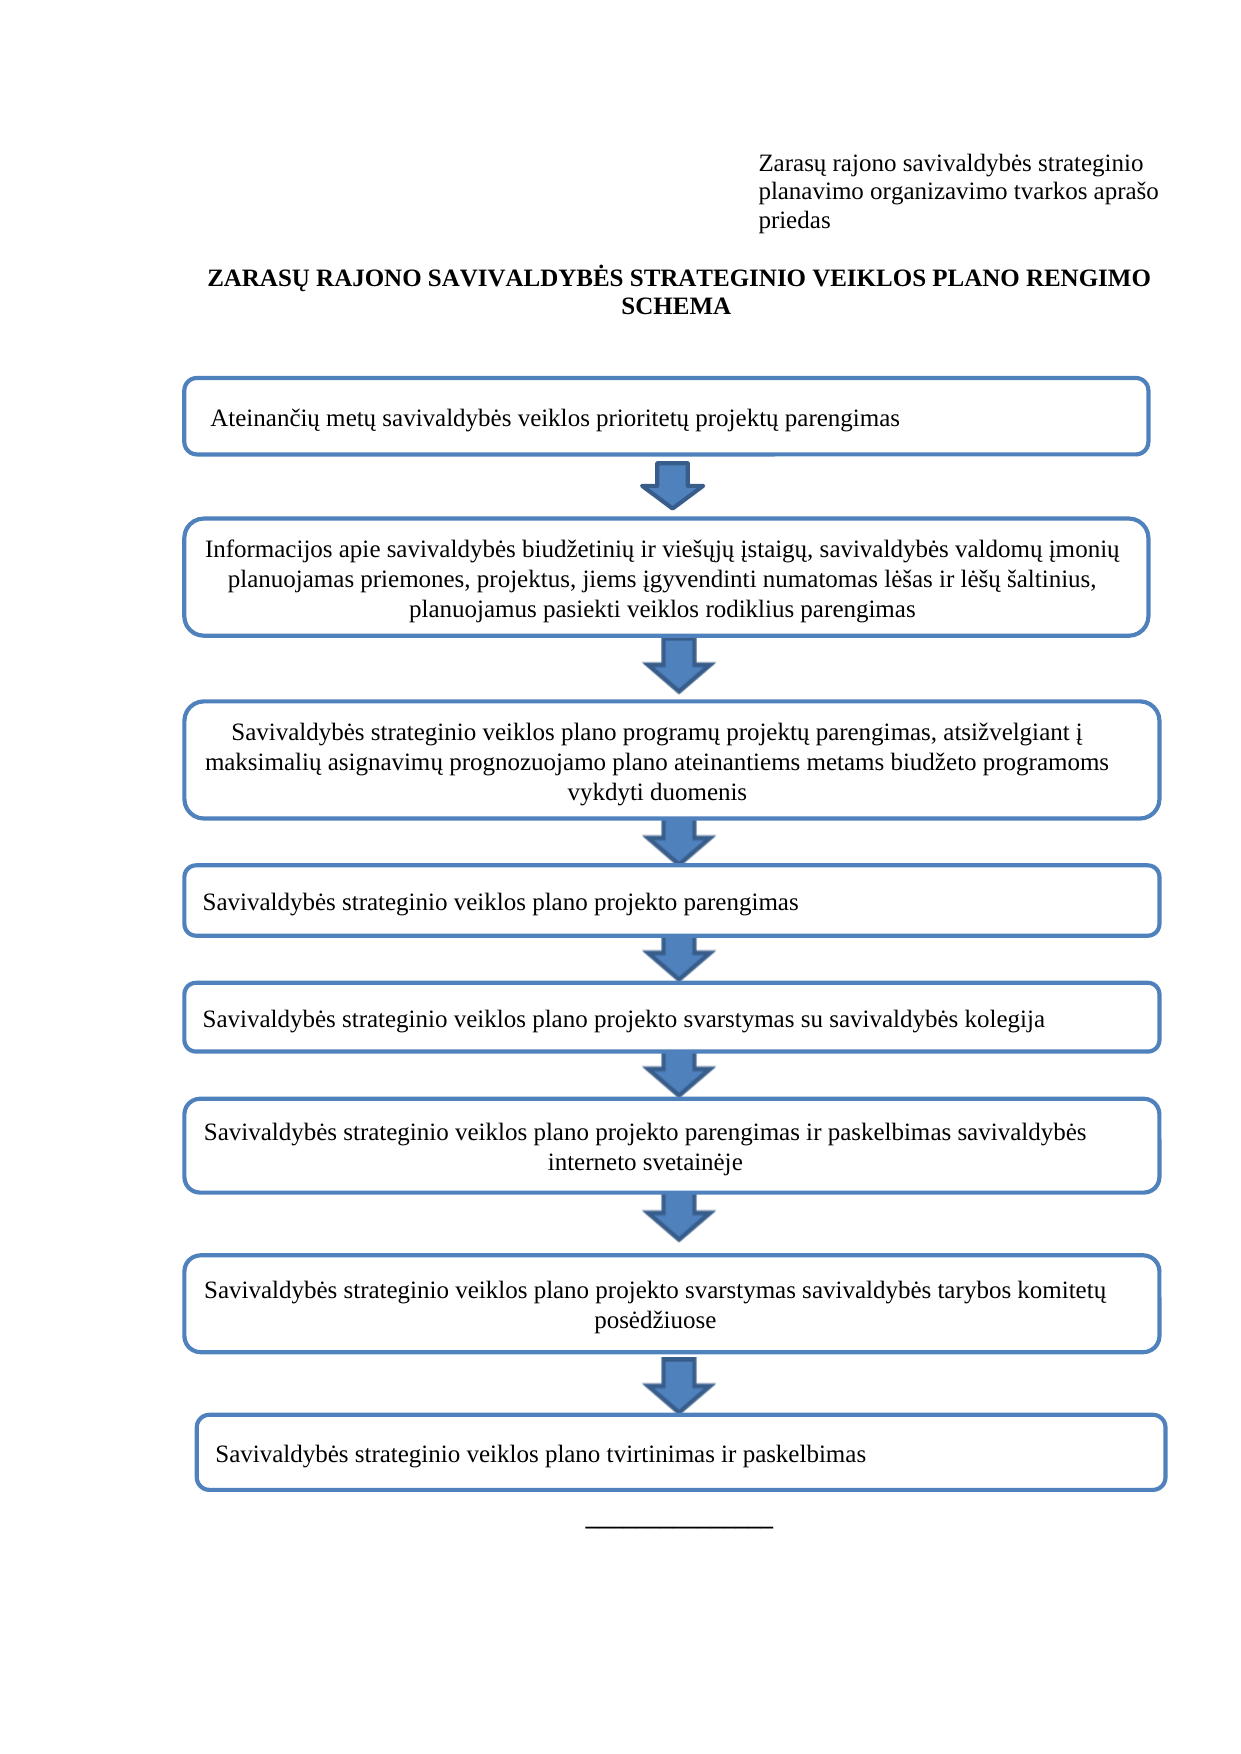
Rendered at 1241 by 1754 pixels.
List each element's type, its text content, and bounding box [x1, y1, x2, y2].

text planavimo organizavimo tvarkos aprašo [177, 176, 1181, 205]
text priedas [177, 205, 1181, 234]
text Zarasų rajono savivaldybės strateginio [177, 148, 1181, 176]
text ZARASŲ RAJONO savivaldybės strateginiO veiklos planO rengimo schema [177, 263, 1181, 320]
text _______________ [177, 1502, 1181, 1531]
